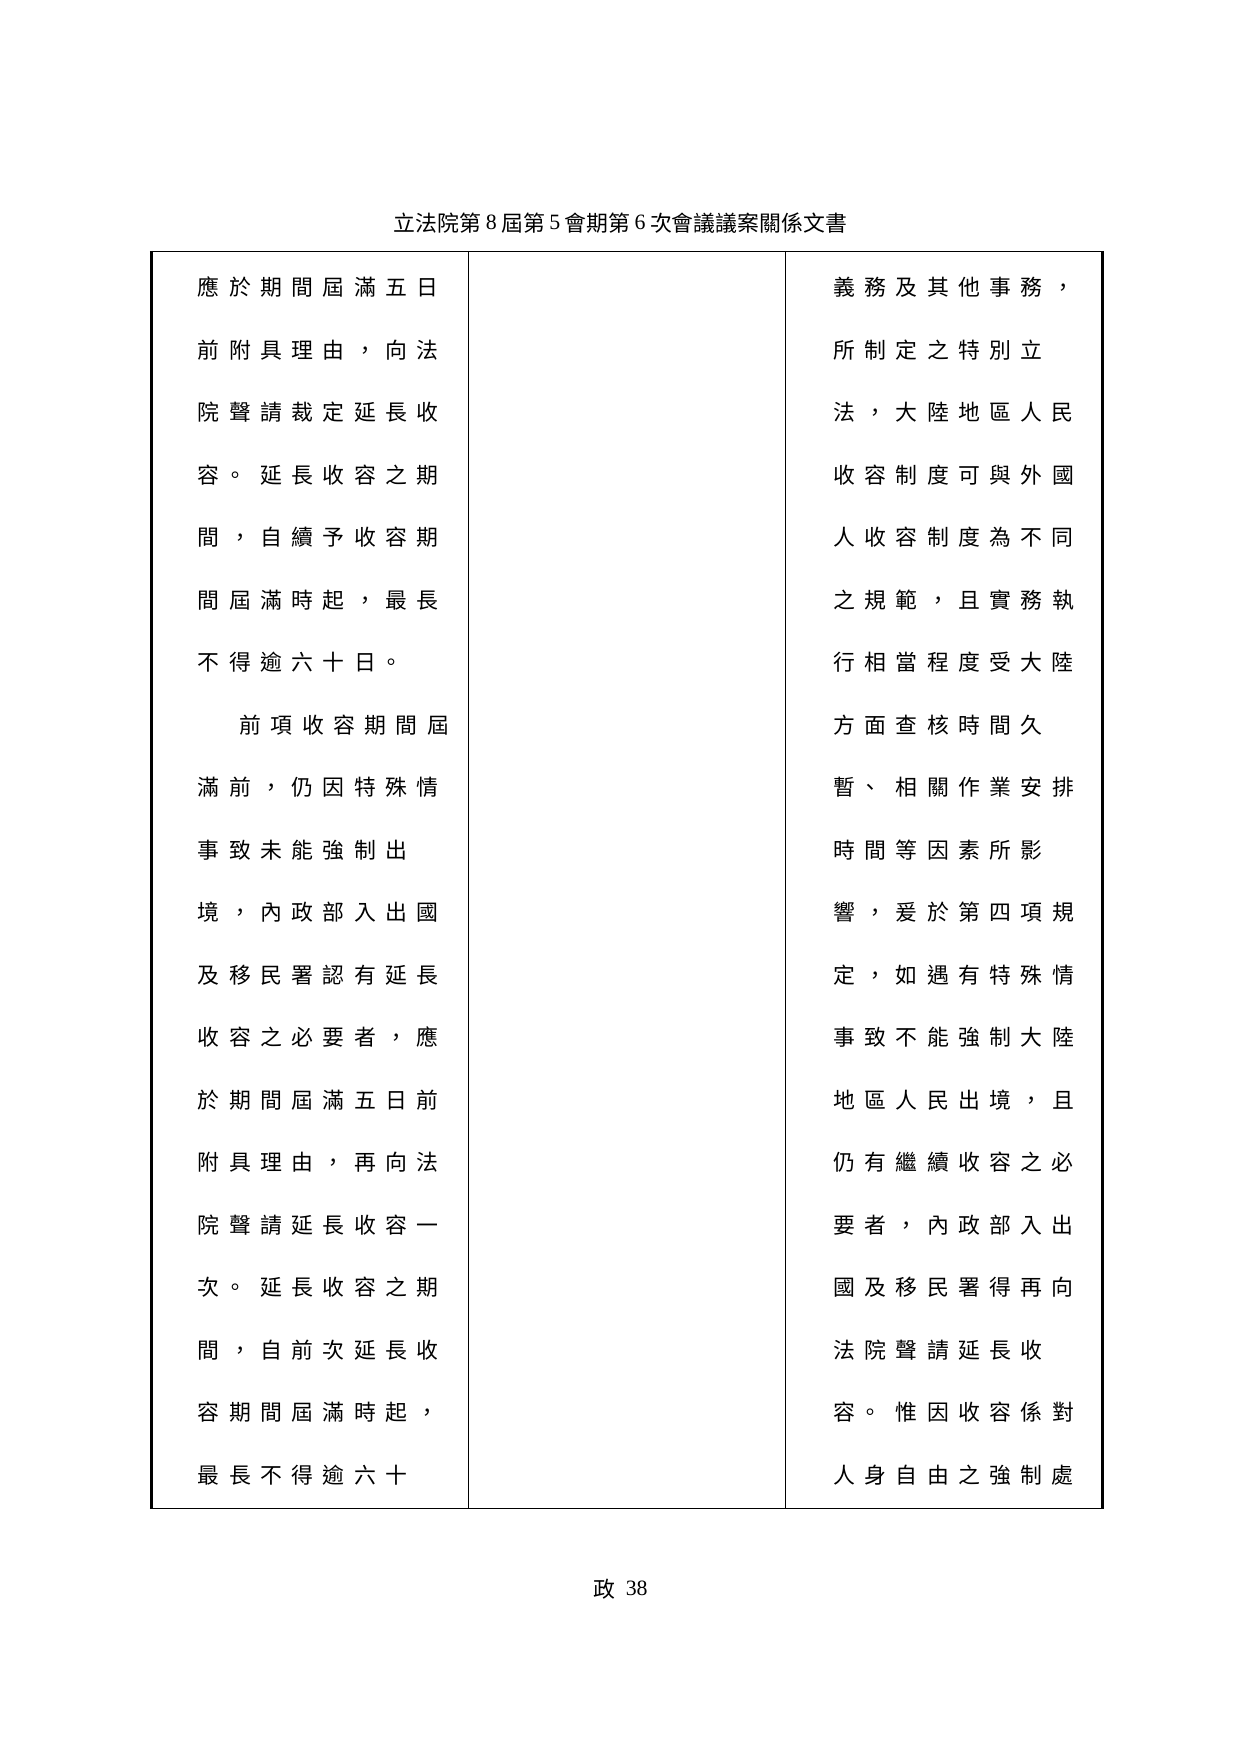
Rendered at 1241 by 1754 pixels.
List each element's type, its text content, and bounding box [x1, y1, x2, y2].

table_cell [469, 252, 785, 1508]
table_cell 義務及其他事務，所制定之特別立法，大陸地區人民收容制度可與外國人收容制度為不同之規範，且實務執行相當程度受大陸方面查核時間久暫、相關作業安排時間等因素所影響，爰於第四項規定，如遇有特殊情事致不能強制大陸地區人民出境，且仍有繼續收容之必要者，內政部入出國及移民署得再向法院聲請延長收容。惟因收容係對人身自由之強制處 [786, 252, 1101, 1508]
table_cell 應於期間屆滿五日前附具理由，向法院聲請裁定延長收容。延長收容之期間，自續予收容期間屆滿時起，最長不得逾六十日。 前項收容期間屆滿前，仍因特殊情事致未能強制出境，內政部入出國及移民署認有延長收容之必要者，應於期間屆滿五日前附具理由，再向法院聲請延長收容一次。延長收容之期間，自前次延長收容期間屆滿時起，最長不得逾六十 [153, 252, 468, 1508]
